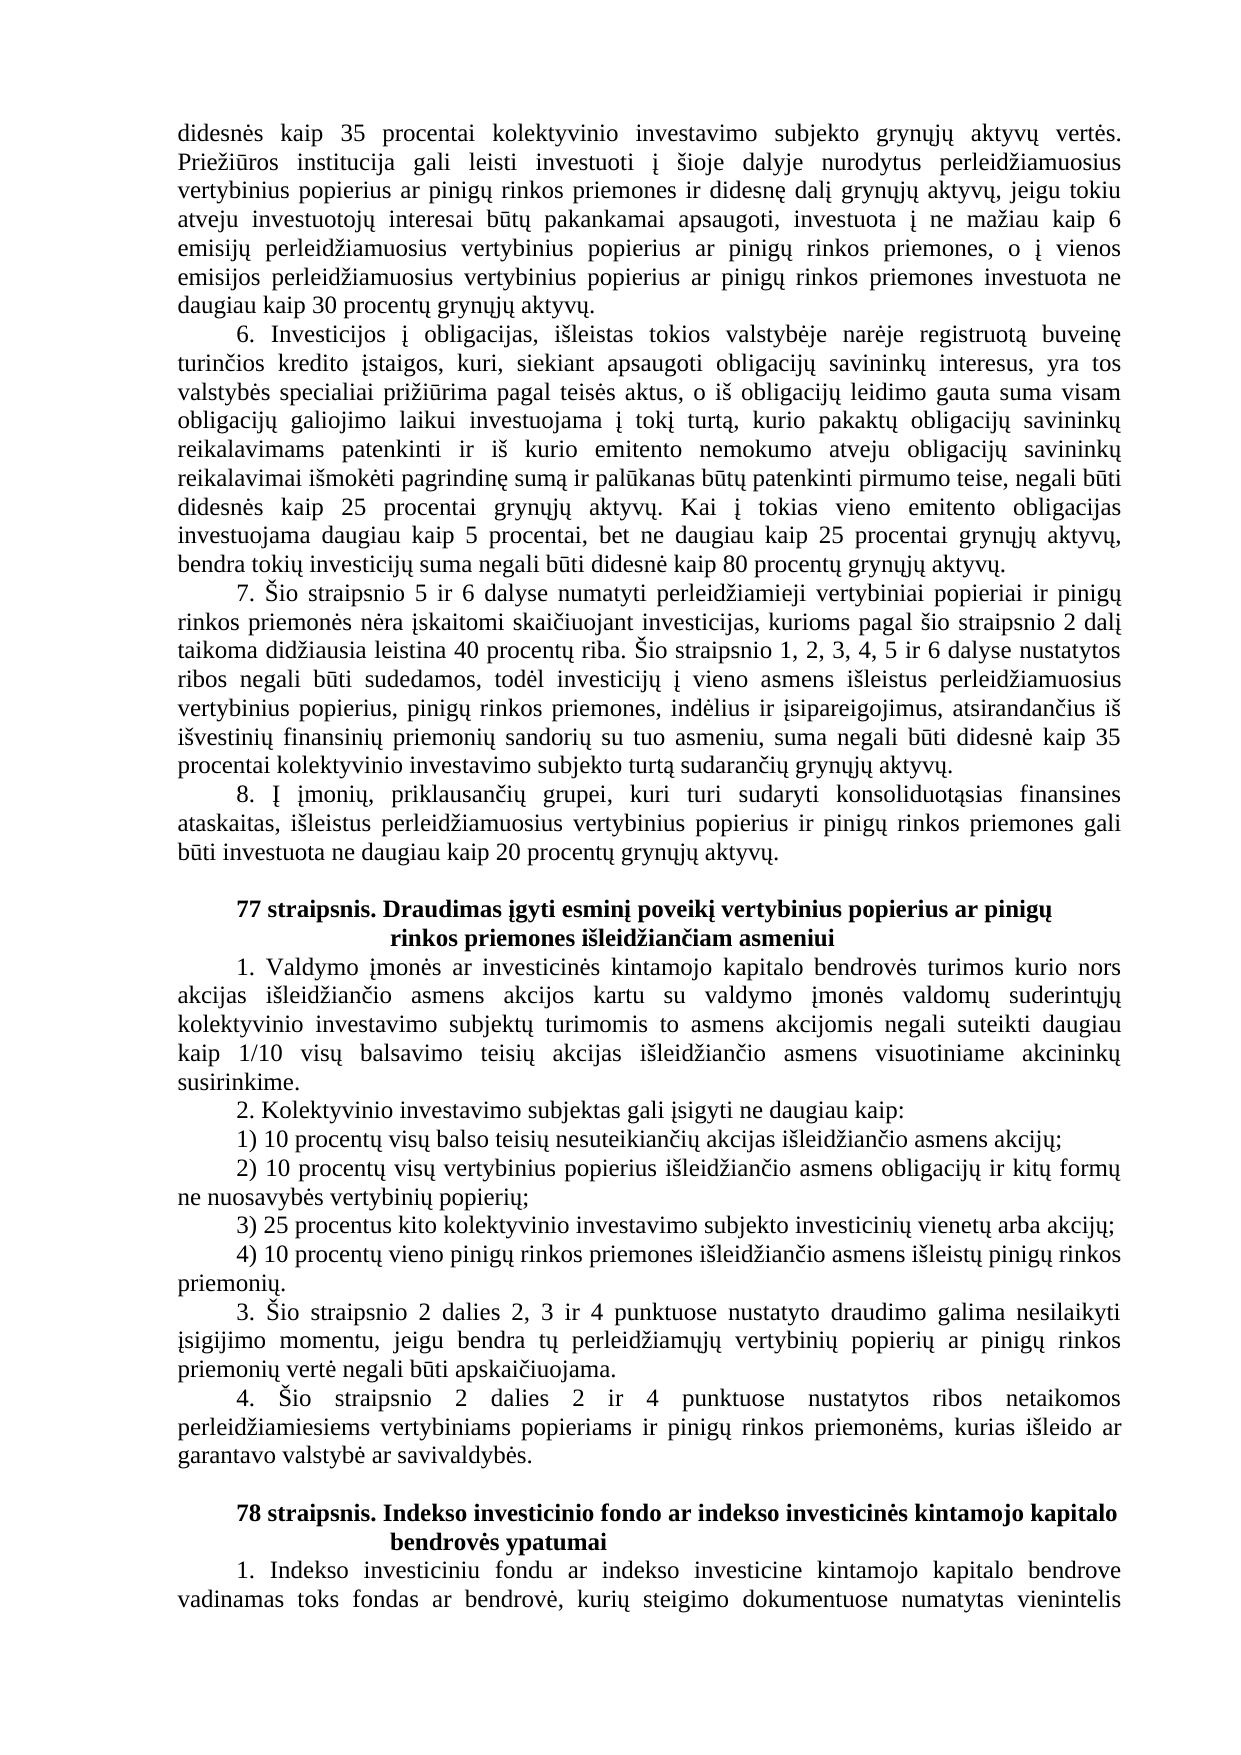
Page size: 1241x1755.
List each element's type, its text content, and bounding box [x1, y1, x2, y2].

text 4. Šio straipsnio 2 dalies 2 ir 4 punktuose nustatytos ribos netaikomos perleidžiamiesiems vertybiniams popieriams ir pinigų rinkos priemonėms, kurias išleido ar garantavo valstybė ar savivaldybės. [177, 1383, 1122, 1469]
text 3. Šio straipsnio 2 dalies 2, 3 ir 4 punktuose nustatyto draudimo galima nesilaikyti įsigijimo momentu, jeigu bendra tų perleidžiamųjų vertybinių popierių ar pinigų rinkos priemonių vertė negali būti apskaičiuojama. [177, 1297, 1122, 1383]
text 7. Šio straipsnio 5 ir 6 dalyse numatyti perleidžiamieji vertybiniai popieriai ir pinigų rinkos priemonės nėra įskaitomi skaičiuojant investicijas, kurioms pagal šio straipsnio 2 dalį taikoma didžiausia leistina 40 procentų riba. Šio straipsnio 1, 2, 3, 4, 5 ir 6 dalyse nustatytos ribos negali būti sudedamos, todėl investicijų į vieno asmens išleistus perleidžiamuosius vertybinius popierius, pinigų rinkos priemones, indėlius ir įsipareigojimus, atsirandančius iš išvestinių finansinių priemonių sandorių su tuo asmeniu, suma negali būti didesnė kaip 35 procentai kolektyvinio investavimo subjekto turtą sudarančių grynųjų aktyvų. [177, 578, 1122, 779]
text 6. Investicijos į obligacijas, išleistas tokios valstybėje narėje registruotą buveinę turinčios kredito įstaigos, kuri, siekiant apsaugoti obligacijų savininkų interesus, yra tos valstybės specialiai prižiūrima pagal teisės aktus, o iš obligacijų leidimo gauta suma visam obligacijų galiojimo laikui investuojama į tokį turtą, kurio pakaktų obligacijų savininkų reikalavimams patenkinti ir iš kurio emitento nemokumo atveju obligacijų savininkų reikalavimai išmokėti pagrindinę sumą ir palūkanas būtų patenkinti pirmumo teise, negali būti didesnės kaip 25 procentai grynųjų aktyvų. Kai į tokias vieno emitento obligacijas investuojama daugiau kaip 5 procentai, bet ne daugiau kaip 25 procentai grynųjų aktyvų, bendra tokių investicijų suma negali būti didesnė kaip 80 procentų grynųjų aktyvų. [177, 319, 1122, 578]
text didesnės kaip 35 procentai kolektyvinio investavimo subjekto grynųjų aktyvų vertės. Priežiūros institucija gali leisti investuoti į šioje dalyje nurodytus perleidžiamuosius vertybinius popierius ar pinigų rinkos priemones ir didesnę dalį grynųjų aktyvų, jeigu tokiu atveju investuotojų interesai būtų pakankamai apsaugoti, investuota į ne mažiau kaip 6 emisijų perleidžiamuosius vertybinius popierius ar pinigų rinkos priemones, o į vienos emisijos perleidžiamuosius vertybinius popierius ar pinigų rinkos priemones investuota ne daugiau kaip 30 procentų grynųjų aktyvų. [177, 118, 1122, 319]
text 1. Indekso investiciniu fondu ar indekso investicine kintamojo kapitalo bendrove vadinamas toks fondas ar bendrovė, kurių steigimo dokumentuose numatytas vienintelis [177, 1556, 1122, 1613]
text 3) 25 procentus kito kolektyvinio investavimo subjekto investicinių vienetų arba akcijų; [177, 1211, 1122, 1239]
text 78 straipsnis. Indekso investicinio fondo ar indekso investicinės kintamojo kapitalo bendrovės ypatumai [236, 1498, 1122, 1556]
text 1. Valdymo įmonės ar investicinės kintamojo kapitalo bendrovės turimos kurio nors akcijas išleidžiančio asmens akcijos kartu su valdymo įmonės valdomų suderintųjų kolektyvinio investavimo subjektų turimomis to asmens akcijomis negali suteikti daugiau kaip 1/10 visų balsavimo teisių akcijas išleidžiančio asmens visuotiniame akcininkų susirinkime. [177, 952, 1122, 1096]
text 2. Kolektyvinio investavimo subjektas gali įsigyti ne daugiau kaip: [177, 1096, 1122, 1124]
text 4) 10 procentų vieno pinigų rinkos priemones išleidžiančio asmens išleistų pinigų rinkos priemonių. [177, 1239, 1122, 1297]
text 2) 10 procentų visų vertybinius popierius išleidžiančio asmens obligacijų ir kitų formų ne nuosavybės vertybinių popierių; [177, 1153, 1122, 1211]
text 77 straipsnis. Draudimas įgyti esminį poveikį vertybinius popierius ar pinigų rinkos priemones išleidžiančiam asmeniui [236, 894, 1122, 952]
text 8. Į įmonių, priklausančių grupei, kuri turi sudaryti konsoliduotąsias finansines ataskaitas, išleistus perleidžiamuosius vertybinius popierius ir pinigų rinkos priemones gali būti investuota ne daugiau kaip 20 procentų grynųjų aktyvų. [177, 779, 1122, 866]
text 1) 10 procentų visų balso teisių nesuteikiančių akcijas išleidžiančio asmens akcijų; [177, 1124, 1122, 1153]
